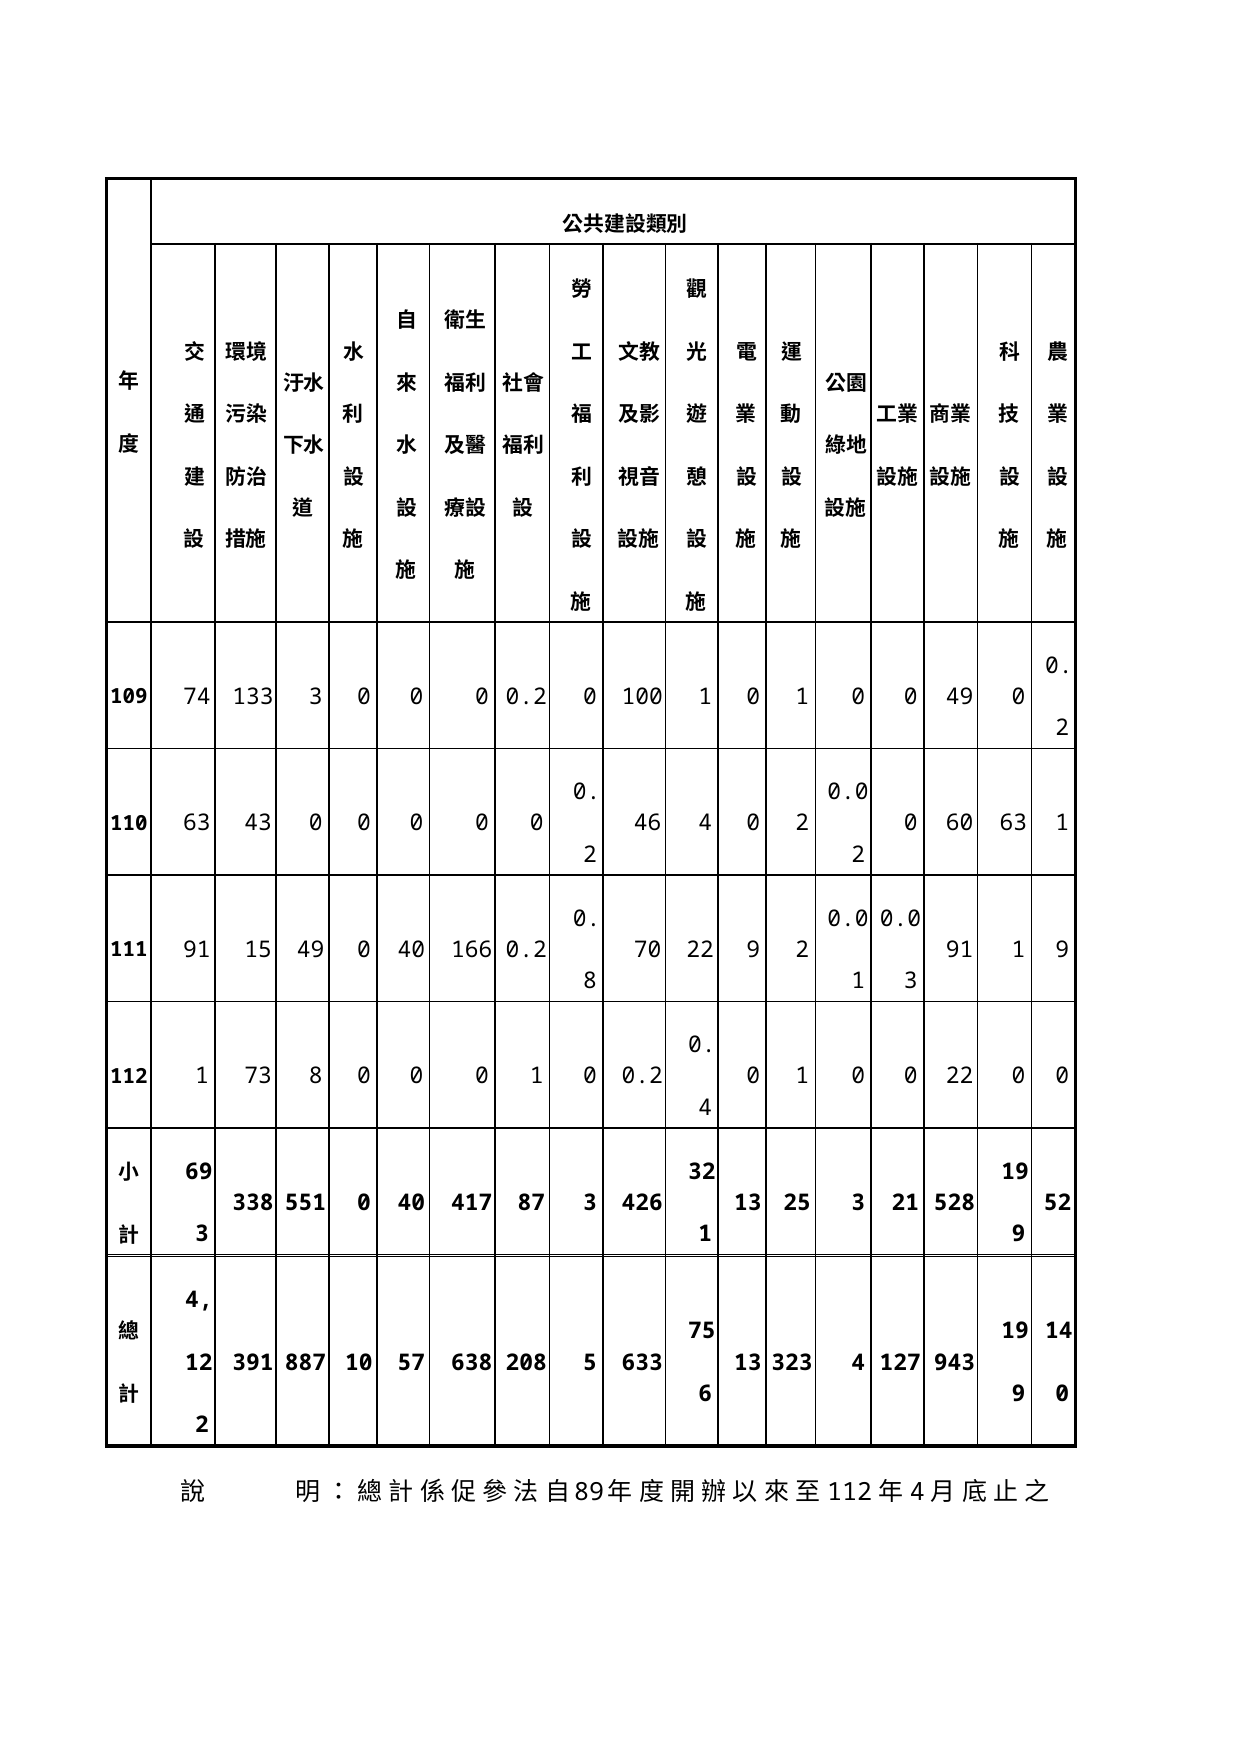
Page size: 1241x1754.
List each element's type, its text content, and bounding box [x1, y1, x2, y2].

table_cell 111 [108, 876, 150, 1001]
table_cell 10 [330, 1257, 376, 1444]
table_cell 74 [152, 623, 214, 747]
table_cell 0.01 [816, 876, 870, 1001]
table_cell 0 [430, 1002, 494, 1127]
table_cell 8 [277, 1002, 328, 1127]
table_cell 0 [378, 1002, 429, 1127]
table_cell 0 [872, 749, 923, 874]
table_cell 0 [719, 749, 765, 874]
table_cell 0.2 [604, 1002, 665, 1127]
table_cell 勞工福利設施 [550, 245, 602, 621]
table_cell 1 [152, 1002, 214, 1127]
table_cell 電業 設施 [719, 245, 765, 621]
table_cell 0 [816, 1002, 870, 1127]
table_cell 農業設施 [1032, 245, 1074, 621]
table_cell 199 [978, 1129, 1031, 1254]
table_cell 1 [666, 623, 717, 747]
table_cell 公園綠地設施 [816, 245, 870, 621]
table_cell 3 [550, 1129, 602, 1254]
table_cell 25 [767, 1129, 815, 1254]
table_cell 1 [767, 623, 815, 747]
table_cell 0 [550, 623, 602, 747]
table_cell 0.02 [816, 749, 870, 874]
table_cell 133 [216, 623, 275, 747]
table_cell 13 [719, 1257, 765, 1444]
table_cell 0 [330, 1002, 376, 1127]
table_cell 2 [767, 876, 815, 1001]
table_cell 321 [666, 1129, 717, 1254]
table_cell 166 [430, 876, 494, 1001]
table_cell 環境污染防治措施 [216, 245, 275, 621]
table_cell 63 [152, 749, 214, 874]
table_cell 49 [277, 876, 328, 1001]
table_cell 91 [925, 876, 977, 1001]
table_cell 0 [330, 1129, 376, 1254]
table_cell 社會福利設 [496, 245, 549, 621]
table_cell 0 [1032, 1002, 1074, 1127]
table_cell 0 [550, 1002, 602, 1127]
table_cell 9 [719, 876, 765, 1001]
table_cell 887 [277, 1257, 328, 1444]
table_cell 426 [604, 1129, 665, 1254]
table_cell 文教及影視音設施 [604, 245, 665, 621]
table_cell 70 [604, 876, 665, 1001]
table_cell 528 [925, 1129, 977, 1254]
table_cell 40 [378, 1129, 429, 1254]
table_cell 5 [550, 1257, 602, 1444]
table_cell 0 [978, 623, 1031, 747]
table_cell 112 [108, 1002, 150, 1127]
table_cell 110 [108, 749, 150, 874]
table_cell 1 [496, 1002, 549, 1127]
table_cell 觀光遊憩設施 [666, 245, 717, 621]
table_cell 21 [872, 1129, 923, 1254]
table_cell 1 [1032, 749, 1074, 874]
table_cell 0 [872, 623, 923, 747]
table_cell 127 [872, 1257, 923, 1444]
table_cell 3 [816, 1129, 870, 1254]
table_cell 商業 設施 [925, 245, 977, 621]
table_header 公共建設類別 [152, 180, 1074, 243]
table_cell 總計 [108, 1257, 150, 1444]
table_cell 0 [719, 623, 765, 747]
table_cell 943 [925, 1257, 977, 1444]
table_cell 109 [108, 623, 150, 747]
table_cell 2 [767, 749, 815, 874]
table_cell 4 [666, 749, 717, 874]
table_cell 100 [604, 623, 665, 747]
table_cell 0 [277, 749, 328, 874]
table_cell 0 [330, 623, 376, 747]
table_cell 4 [816, 1257, 870, 1444]
table_header 年度 [108, 180, 150, 621]
table_cell 91 [152, 876, 214, 1001]
text 說 明：總計係促參法自89年度開辦以來至112年4月底止之 [100, 1447, 1063, 1510]
table_cell 57 [378, 1257, 429, 1444]
table_cell 0 [430, 749, 494, 874]
table_cell 1 [767, 1002, 815, 1127]
table_cell 208 [496, 1257, 549, 1444]
table_cell 0 [496, 749, 549, 874]
table_cell 693 [152, 1129, 214, 1254]
table_cell 0.4 [666, 1002, 717, 1127]
table_cell 0.2 [550, 749, 602, 874]
table_cell 633 [604, 1257, 665, 1444]
table_cell 46 [604, 749, 665, 874]
table_cell 0 [378, 749, 429, 874]
table_cell 0.03 [872, 876, 923, 1001]
table_cell 40 [378, 876, 429, 1001]
table_cell 638 [430, 1257, 494, 1444]
table_cell 工業 設施 [872, 245, 923, 621]
table_cell 汙水下水道 [277, 245, 328, 621]
table_cell 140 [1032, 1257, 1074, 1444]
table_cell 0 [719, 1002, 765, 1127]
table_cell 323 [767, 1257, 815, 1444]
table_cell 4,122 [152, 1257, 214, 1444]
table_cell 49 [925, 623, 977, 747]
table_cell 1 [978, 876, 1031, 1001]
table_cell 52 [1032, 1129, 1074, 1254]
table_cell 9 [1032, 876, 1074, 1001]
table_cell 0 [816, 623, 870, 747]
table_cell 0.2 [496, 623, 549, 747]
table_cell 13 [719, 1129, 765, 1254]
table_cell 0.2 [496, 876, 549, 1001]
table_cell 0 [872, 1002, 923, 1127]
table_cell 0 [430, 623, 494, 747]
table_cell 63 [978, 749, 1031, 874]
table_cell 0 [378, 623, 429, 747]
table_cell 60 [925, 749, 977, 874]
table_cell 運動 設施 [767, 245, 815, 621]
table_cell 73 [216, 1002, 275, 1127]
table_cell 0.2 [1032, 623, 1074, 747]
table_cell 199 [978, 1257, 1031, 1444]
table_cell 3 [277, 623, 328, 747]
table_cell 15 [216, 876, 275, 1001]
table_cell 551 [277, 1129, 328, 1254]
table_cell 小計 [108, 1129, 150, 1254]
table_cell 43 [216, 749, 275, 874]
table_cell 87 [496, 1129, 549, 1254]
table_cell 0.8 [550, 876, 602, 1001]
table_cell 756 [666, 1257, 717, 1444]
table_cell 衛生福利及醫療設施 [430, 245, 494, 621]
table_cell 科技 設施 [978, 245, 1031, 621]
table_cell 0 [978, 1002, 1031, 1127]
table_cell 417 [430, 1129, 494, 1254]
table_cell 交通建設 [152, 245, 214, 621]
table_cell 22 [666, 876, 717, 1001]
table_cell 338 [216, 1129, 275, 1254]
table_cell 0 [330, 749, 376, 874]
table_cell 水利 設施 [330, 245, 376, 621]
table_cell 391 [216, 1257, 275, 1444]
table_cell 22 [925, 1002, 977, 1127]
table_cell 0 [330, 876, 376, 1001]
table_cell 自來水設施 [378, 245, 429, 621]
